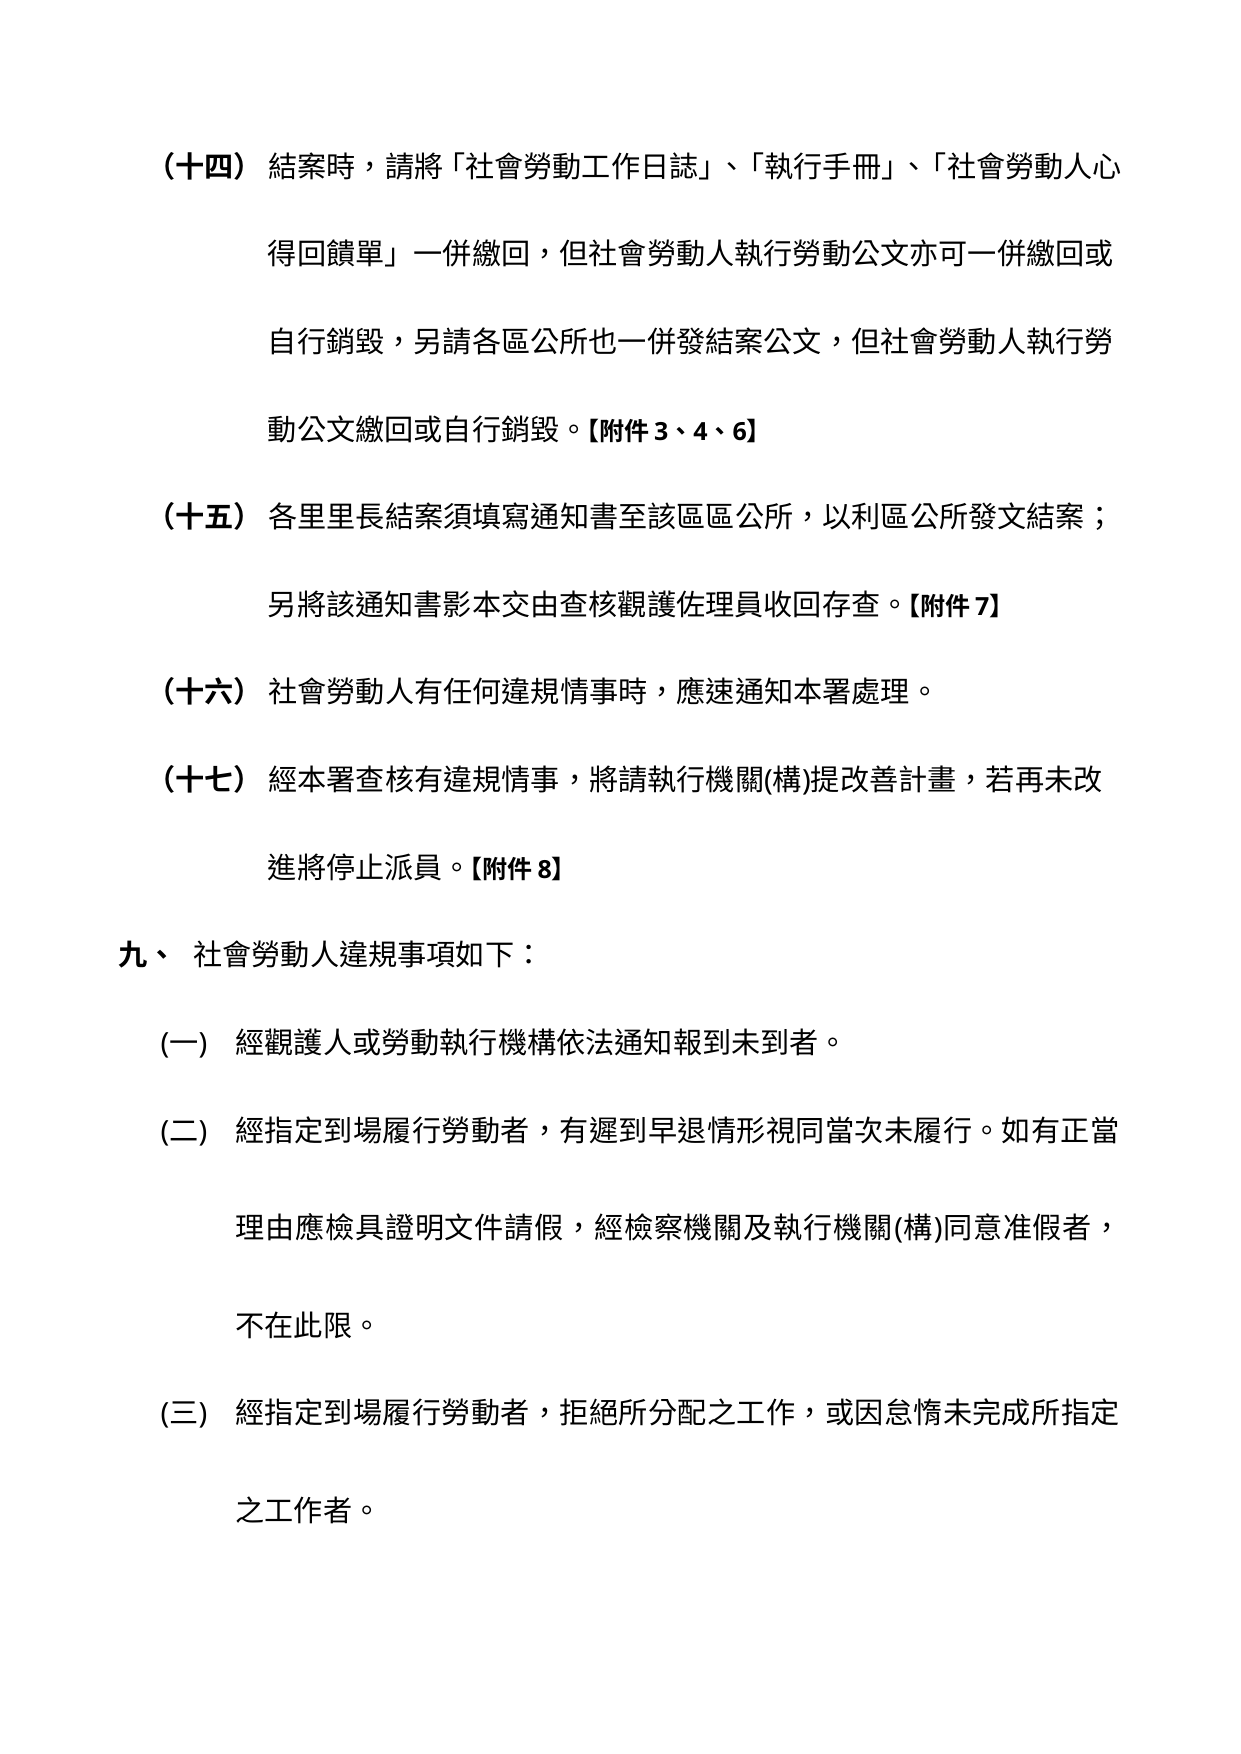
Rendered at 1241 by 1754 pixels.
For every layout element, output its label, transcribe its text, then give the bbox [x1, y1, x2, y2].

text 進將停止派員。【附件8】 [238, 828, 1122, 903]
text 動公文繳回或自行銷毀。【附件3、4、6】 [238, 390, 1122, 465]
list 社會勞動人違規事項如下： [118, 916, 1122, 991]
list 各里里長結案須填寫通知書至該區區公所，以利區公所發文結案； [146, 477, 1122, 552]
list 經指定到場履行勞動者，拒絕所分配之工作，或因怠惰未完成所指定之工作者。 [160, 1373, 1122, 1546]
list 經觀護人或勞動執行機構依法通知報到未到者。 [160, 1003, 1122, 1078]
list 結案時，請將「社會勞動工作日誌」、「執行手冊」、「社會勞動人心 [146, 127, 1122, 202]
text 自行銷毀，另請各區公所也一併發結案公文，但社會勞動人執行勞 [238, 302, 1122, 377]
list 社會勞動人有任何違規情事時，應速通知本署處理。 [146, 653, 1122, 728]
list 經指定到場履行勞動者，有遲到早退情形視同當次未履行。如有正當理由應檢具證明文件請假，經檢察機關及執行機關(構)同意准假者，不在此限。 [160, 1091, 1122, 1361]
text 另將該通知書影本交由查核觀護佐理員收回存查。【附件7】 [238, 565, 1122, 640]
list 經本署查核有違規情事，將請執行機關(構)提改善計畫，若再未改 [146, 740, 1122, 815]
text 得回饋單」一併繳回，但社會勞動人執行勞動公文亦可一併繳回或 [238, 214, 1122, 289]
